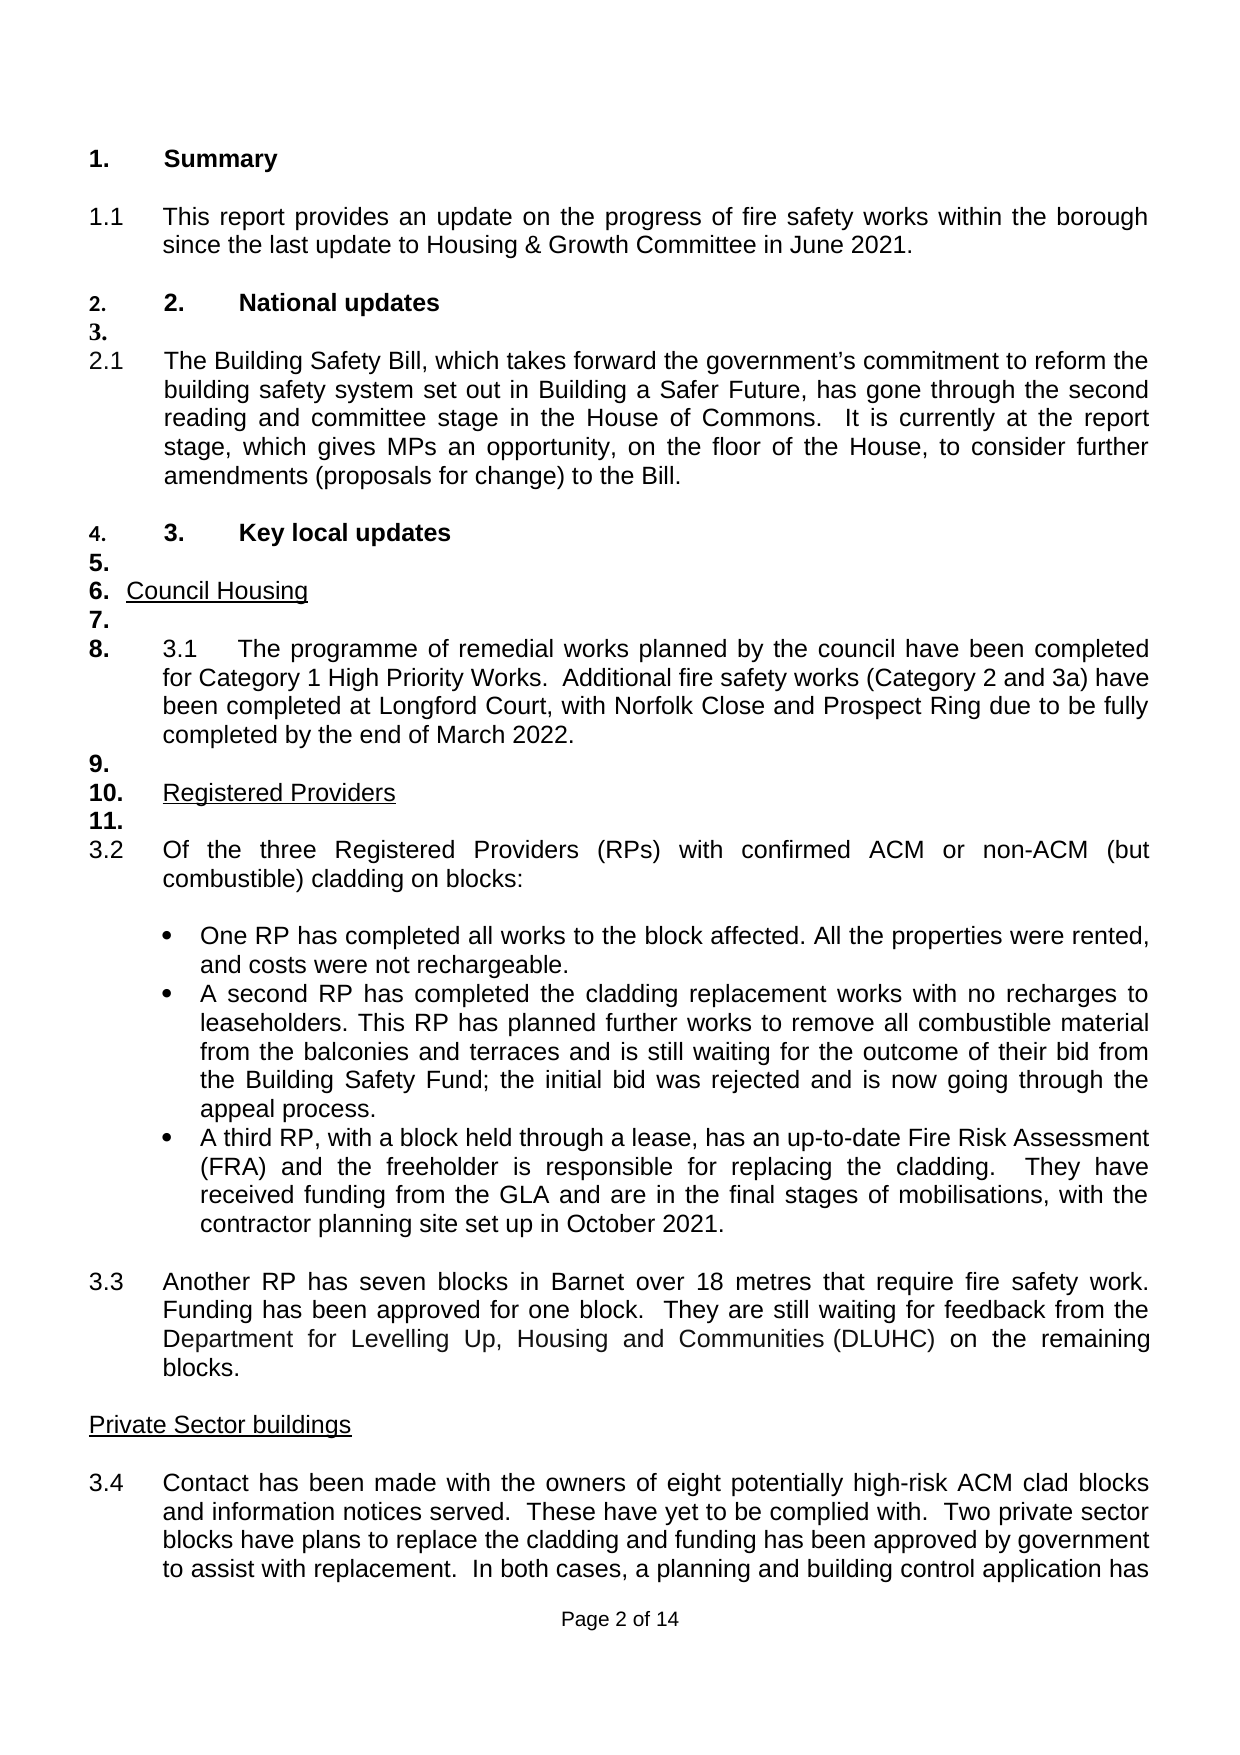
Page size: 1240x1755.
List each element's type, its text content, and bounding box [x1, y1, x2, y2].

text 3.4 Contact has been made with the owners of eight potentially high-risk ACM clad blocks and information notices served. These have yet to be complied with. Two private sector blocks have plans to replace the cladding and funding has been approved by government to assist with replacement. In both cases, a planning and building control application has [89, 1468, 1151, 1583]
list A second RP has completed the cladding replacement works with no recharges to leaseholders. This RP has planned further works to remove all combustible material from the balconies and terraces and is still waiting for the outcome of their bid from the Building Safety Fund; the initial bid was rejected and is now going through the appeal process. [162, 979, 1151, 1123]
subtitle Registered Providers [89, 778, 1151, 806]
subtitle 2. National updates [89, 288, 1151, 317]
subtitle Council Housing [89, 576, 1151, 605]
text 3.3 Another RP has seven blocks in Barnet over 18 metres that require fire safety work. Funding has been approved for one block. They are still waiting for feedback from the Department for Levelling Up, Housing and Communities (DLUHC) on the remaining blocks. [89, 1267, 1151, 1382]
subtitle 3.1 The programme of remedial works planned by the council have been completed for Category 1 High Priority Works. Additional fire safety works (Category 2 and 3a) have been completed at Longford Court, with Norfolk Close and Prospect Ring due to be fully completed by the end of March 2022. [89, 634, 1151, 749]
list One RP has completed all works to the block affected. All the properties were rented, and costs were not rechargeable. [162, 921, 1151, 979]
text 1. Summary [89, 144, 1151, 173]
text Private Sector buildings [89, 1410, 1151, 1439]
subtitle 3. Key local updates [89, 518, 1151, 548]
text 1.1 This report provides an update on the progress of fire safety works within the borough since the last update to Housing & Growth Committee in June 2021. [89, 202, 1151, 259]
text 3.2 Of the three Registered Providers (RPs) with confirmed ACM or non-ACM (but combustible) cladding on blocks: [89, 835, 1151, 893]
text 2.1 The Building Safety Bill, which takes forward the government’s commitment to reform the building safety system set out in Building a Safer Future, has gone through the second reading and committee stage in the House of Commons. It is currently at the report stage, which gives MPs an opportunity, on the floor of the House, to consider further amendments (proposals for change) to the Bill. [89, 346, 1151, 490]
list A third RP, with a block held through a lease, has an up-to-date Fire Risk Assessment (FRA) and the freeholder is responsible for replacing the cladding. They have received funding from the GLA and are in the final stages of mobilisations, with the contractor planning site set up in October 2021. [162, 1123, 1151, 1238]
